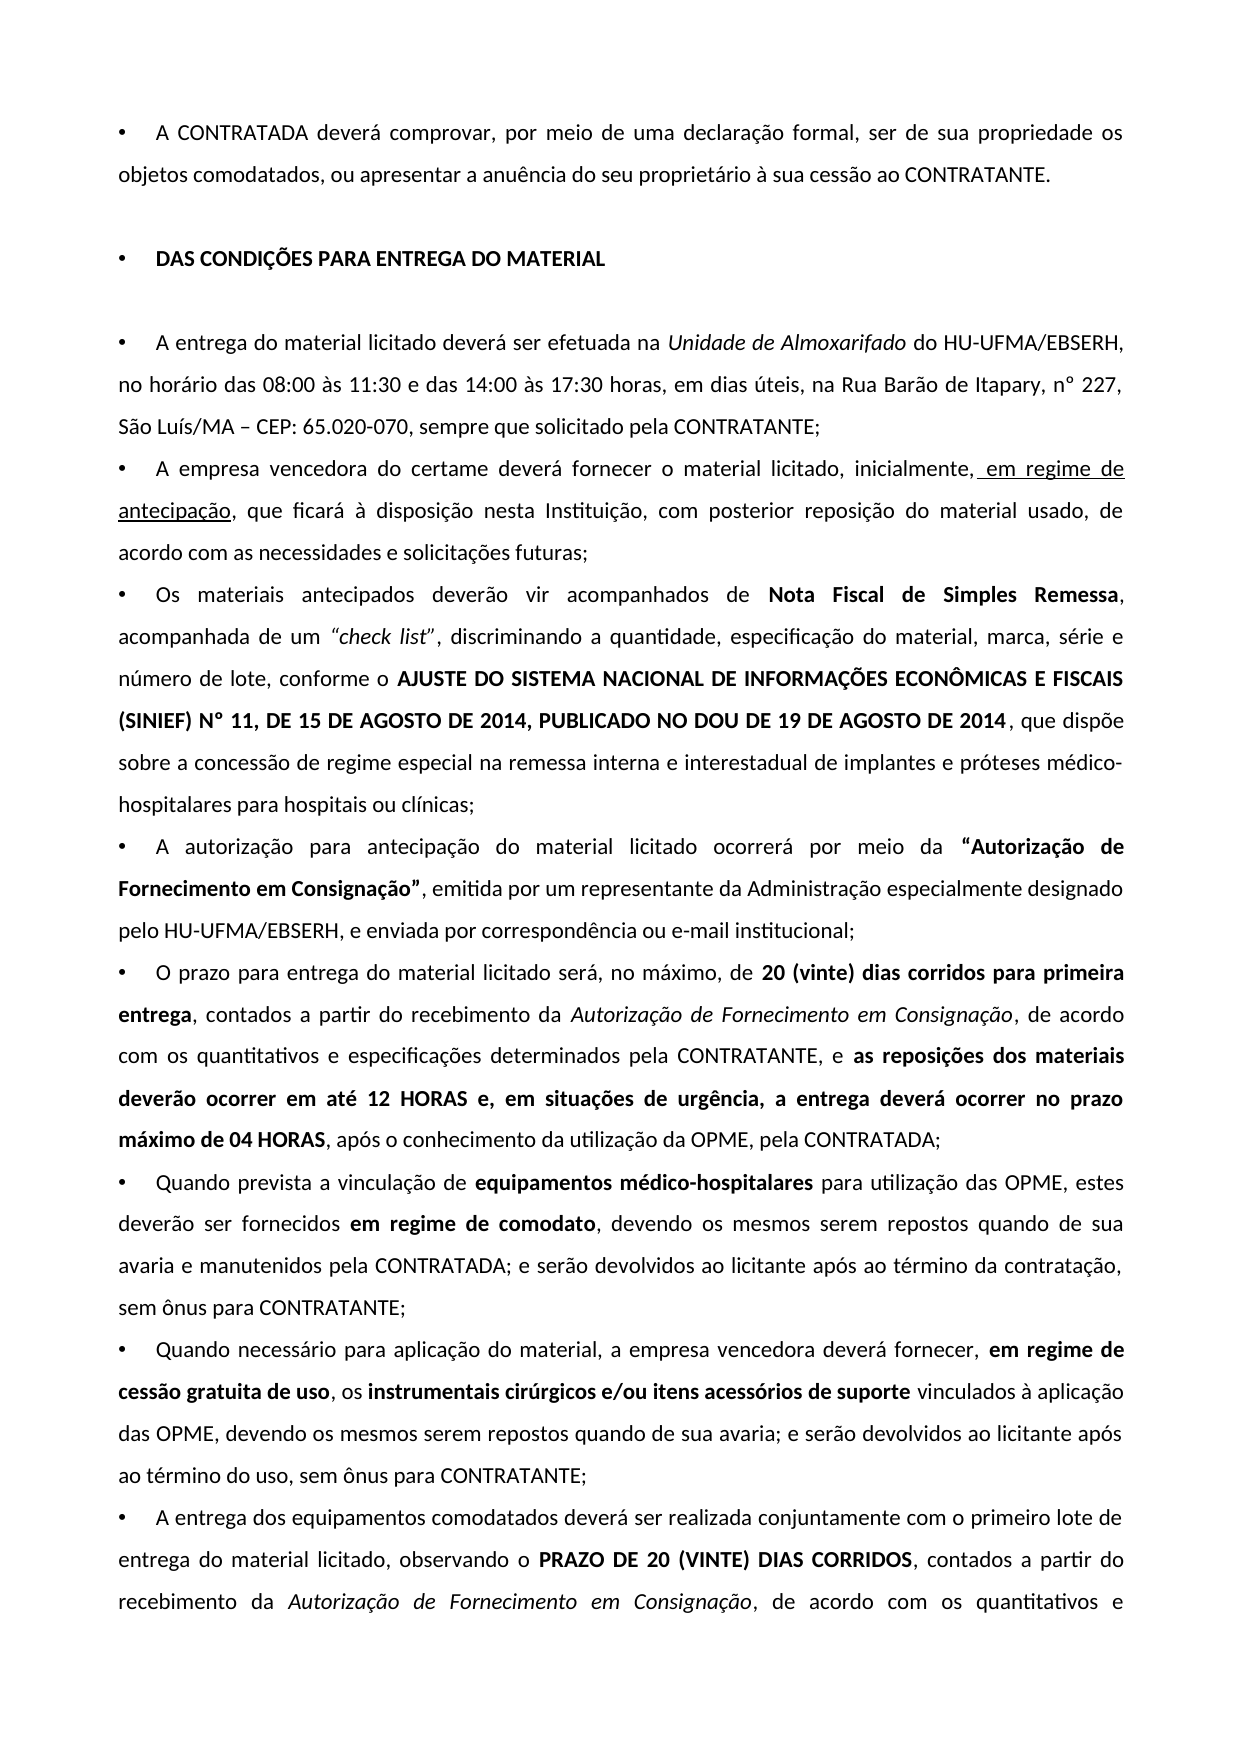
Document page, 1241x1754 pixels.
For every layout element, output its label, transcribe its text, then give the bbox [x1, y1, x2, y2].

list A autorização para antecipação do material licitado ocorrerá por meio da “Autorização de Fornecimento em Consignação”, emitida por um representante da Administração especialmente designado pelo HU-UFMA/EBSERH, e enviada por correspondência ou e-mail institucional; [81, 832, 1124, 944]
list A CONTRATADA deverá comprovar, por meio de uma declaração formal, ser de sua propriedade os objetos comodatados, ou apresentar a anuência do seu proprietário à sua cessão ao CONTRATANTE. [81, 118, 1124, 188]
list Os materiais antecipados deverão vir acompanhados de Nota Fiscal de Simples Remessa, acompanhada de um “check list”, discriminando a quantidade, especificação do material, marca, série e número de lote, conforme o AJUSTE DO SISTEMA NACIONAL DE INFORMAÇÕES ECONÔMICAS E FISCAIS (SINIEF) Nº 11, DE 15 DE AGOSTO DE 2014, PUBLICADO NO DOU DE 19 DE AGOSTO DE 2014, que dispõe sobre a concessão de regime especial na remessa interna e interestadual de implantes e próteses médico-hospitalares para hospitais ou clínicas; [81, 580, 1124, 818]
list Quando prevista a vinculação de equipamentos médico-hospitalares para utilização das OPME, estes deverão ser fornecidos em regime de comodato, devendo os mesmos serem repostos quando de sua avaria e manutenidos pela CONTRATADA; e serão devolvidos ao licitante após ao término da contratação, sem ônus para CONTRATANTE; [81, 1168, 1124, 1322]
list DAS CONDIÇÕES PARA ENTREGA DO MATERIAL [81, 244, 1124, 272]
list A entrega do material licitado deverá ser efetuada na Unidade de Almoxarifado do HU-UFMA/EBSERH, no horário das 08:00 às 11:30 e das 14:00 às 17:30 horas, em dias úteis, na Rua Barão de Itapary, nº 227, São Luís/MA – CEP: 65.020-070, sempre que solicitado pela CONTRATANTE; [81, 328, 1124, 440]
list A empresa vencedora do certame deverá fornecer o material licitado, inicialmente, em regime de antecipação, que ficará à disposição nesta Instituição, com posterior reposição do material usado, de acordo com as necessidades e solicitações futuras; [81, 454, 1124, 566]
list Quando necessário para aplicação do material, a empresa vencedora deverá fornecer, em regime de cessão gratuita de uso, os instrumentais cirúrgicos e/ou itens acessórios de suporte vinculados à aplicação das OPME, devendo os mesmos serem repostos quando de sua avaria; e serão devolvidos ao licitante após ao término do uso, sem ônus para CONTRATANTE; [81, 1336, 1124, 1489]
list A entrega dos equipamentos comodatados deverá ser realizada conjuntamente com o primeiro lote de entrega do material licitado, observando o PRAZO DE 20 (VINTE) DIAS CORRIDOS, contados a partir do recebimento da Autorização de Fornecimento em Consignação, de acordo com os quantitativos e [81, 1503, 1124, 1615]
list O prazo para entrega do material licitado será, no máximo, de 20 (vinte) dias corridos para primeira entrega, contados a partir do recebimento da Autorização de Fornecimento em Consignação, de acordo com os quantitativos e especificações determinados pela CONTRATANTE, e as reposições dos materiais deverão ocorrer em até 12 HORAS e, em situações de urgência, a entrega deverá ocorrer no prazo máximo de 04 HORAS, após o conhecimento da utilização da OPME, pela CONTRATADA; [81, 958, 1124, 1154]
